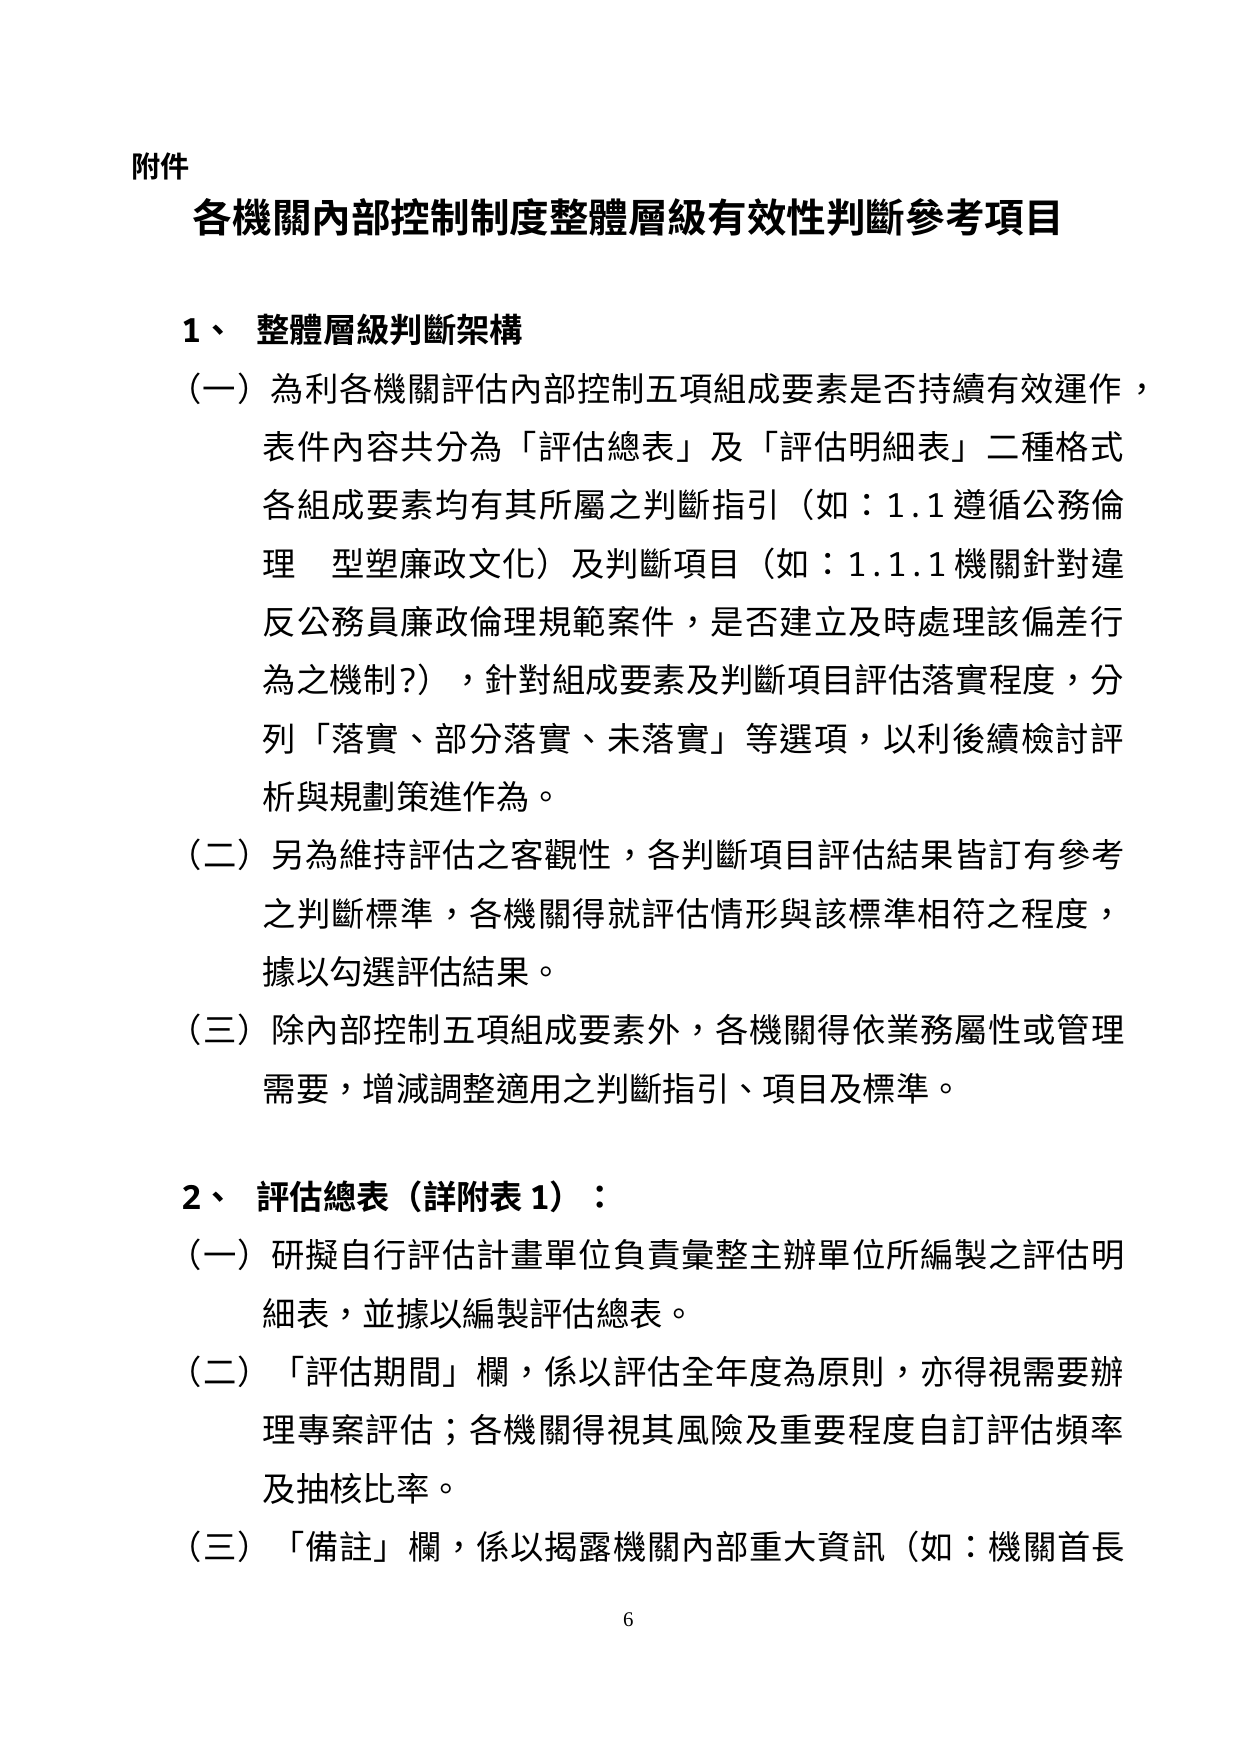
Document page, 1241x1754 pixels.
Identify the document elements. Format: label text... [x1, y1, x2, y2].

text （三）「備註」欄，係以揭露機關內部重大資訊（如：機關首長 [169, 1511, 1125, 1569]
text 附件 [131, 143, 1125, 186]
list 整體層級判斷架構 [181, 302, 1125, 352]
text （三）除內部控制五項組成要素外，各機關得依業務屬性或管理需要，增減調整適用之判斷指引、項目及標準。 [169, 994, 1125, 1111]
text （二）「評估期間」欄，係以評估全年度為原則，亦得視需要辦理專案評估；各機關得視其風險及重要程度自訂評估頻率及抽核比率。 [169, 1336, 1125, 1511]
text （二）另為維持評估之客觀性，各判斷項目評估結果皆訂有參考之判斷標準，各機關得就評估情形與該標準相符之程度，據以勾選評估結果。 [169, 819, 1125, 994]
text （一）研擬自行評估計畫單位負責彙整主辦單位所編製之評估明細表，並據以編製評估總表。 [169, 1219, 1125, 1336]
list 評估總表（詳附表1）： [181, 1169, 1125, 1219]
text 各機關內部控制制度整體層級有效性判斷參考項目 [131, 186, 1125, 244]
text （一）為利各機關評估內部控制五項組成要素是否持續有效運作，表件內容共分為「評估總表」及「評估明細表」二種格式，各組成要素均有其所屬之判斷指引（如：1.1遵循公務倫理 型塑廉政文化）及判斷項目（如：1.1.1機關針對違反公務員廉政倫理規範案件，是否建立及時處理該偏差行為之機制?），針對組成要素及判斷項目評估落實程度，分列「落實、部分落實、未落實」等選項，以利後續檢討評析與規劃策進作為。 [169, 352, 1125, 819]
